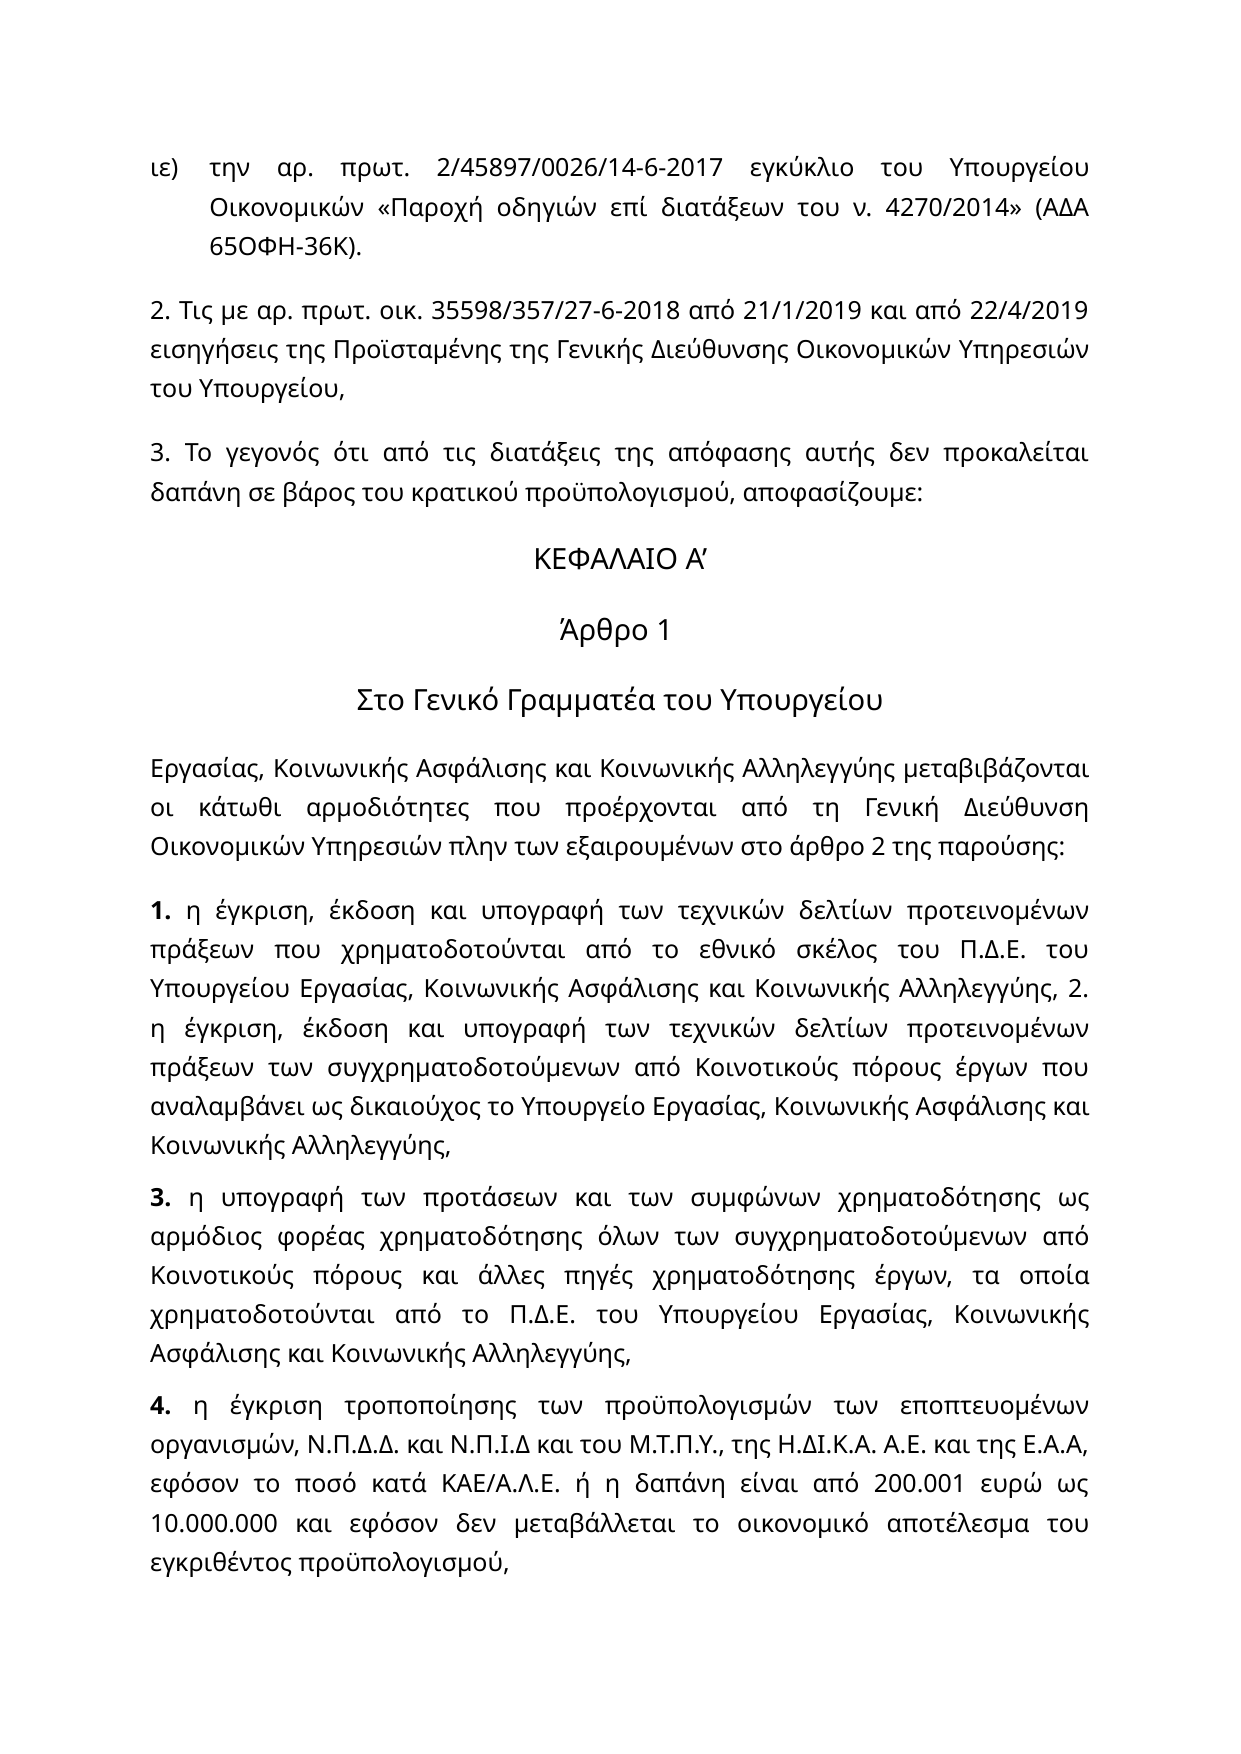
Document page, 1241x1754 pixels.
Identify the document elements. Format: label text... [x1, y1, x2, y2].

text 3. Το γεγονός ότι από τις διατάξεις της απόφασης αυτής δεν προκαλείται δαπάνη σε βάρος του κρατικού προϋπολογισμού, αποφασίζουμε: [150, 435, 1090, 508]
subtitle ΚΕΦΑΛΑΙΟ Α’ [150, 538, 1090, 578]
text 2. Τις με αρ. πρωτ. οικ. 35598/357/27-6-2018 από 21/1/2019 και από 22/4/2019 εισηγήσεις της Προϊσταμένης της Γενικής Διεύθυνσης Οικονομικών Υπηρεσιών του Υπουργείου, [150, 292, 1090, 405]
text 4. η έγκριση τροποποίησης των προϋπολογισμών των εποπτευομένων οργανισμών, Ν.Π.Δ.Δ. και Ν.Π.Ι.Δ και του Μ.Τ.Π.Υ., της Η.ΔΙ.Κ.Α. Α.Ε. και της Ε.Α.Α, εφόσον το ποσό κατά ΚΑΕ/Α.Λ.Ε. ή η δαπάνη είναι από 200.001 ευρώ ως 10.000.000 και εφόσον δεν μεταβάλλεται το οικονομικό αποτέλεσμα του εγκριθέντος προϋπολογισμού, [150, 1388, 1090, 1578]
text Εργασίας, Κοινωνικής Ασφάλισης και Κοινωνικής Αλληλεγγύης μεταβιβάζονται οι κάτωθι αρμοδιότητες που προέρχονται από τη Γενική Διεύθυνση Οικονομικών Υπηρεσιών πλην των εξαιρουμένων στο άρθρο 2 της παρούσης: [150, 750, 1090, 863]
subtitle Στο Γενικό Γραμματέα του Υπουργείου [150, 679, 1090, 719]
text 3. η υπογραφή των προτάσεων και των συμφώνων χρηματοδότησης ως αρμόδιος φορέας χρηματοδότησης όλων των συγχρηματοδοτούμενων από Κοινοτικούς πόρους και άλλες πηγές χρηματοδότησης έργων, τα οποία χρηματοδοτούνται από το Π.Δ.Ε. του Υπουργείου Εργασίας, Κοινωνικής Ασφάλισης και Κοινωνικής Αλληλεγγύης, [150, 1179, 1090, 1370]
subtitle Άρθρο 1 [150, 609, 1090, 649]
text 1. η έγκριση, έκδοση και υπογραφή των τεχνικών δελτίων προτεινομένων πράξεων που χρηματοδοτούνται από το εθνικό σκέλος του Π.Δ.Ε. του Υπουργείου Εργασίας, Κοινωνικής Ασφάλισης και Κοινωνικής Αλληλεγγύης, 2. η έγκριση, έκδοση και υπογραφή των τεχνικών δελτίων προτεινομένων πράξεων των συγχρηματοδοτούμενων από Κοινοτικούς πόρους έργων που αναλαμβάνει ως δικαιούχος το Υπουργείο Εργασίας, Κοινωνικής Ασφάλισης και Κοινωνικής Αλληλεγγύης, [150, 893, 1090, 1162]
list ιε) την αρ. πρωτ. 2/45897/0026/14-6-2017 εγκύκλιο του Υπουργείου Οικονομικών «Παροχή οδηγιών επί διατάξεων του ν. 4270/2014» (ΑΔΑ 65ΟΦΗ-36Κ). [150, 150, 1090, 262]
